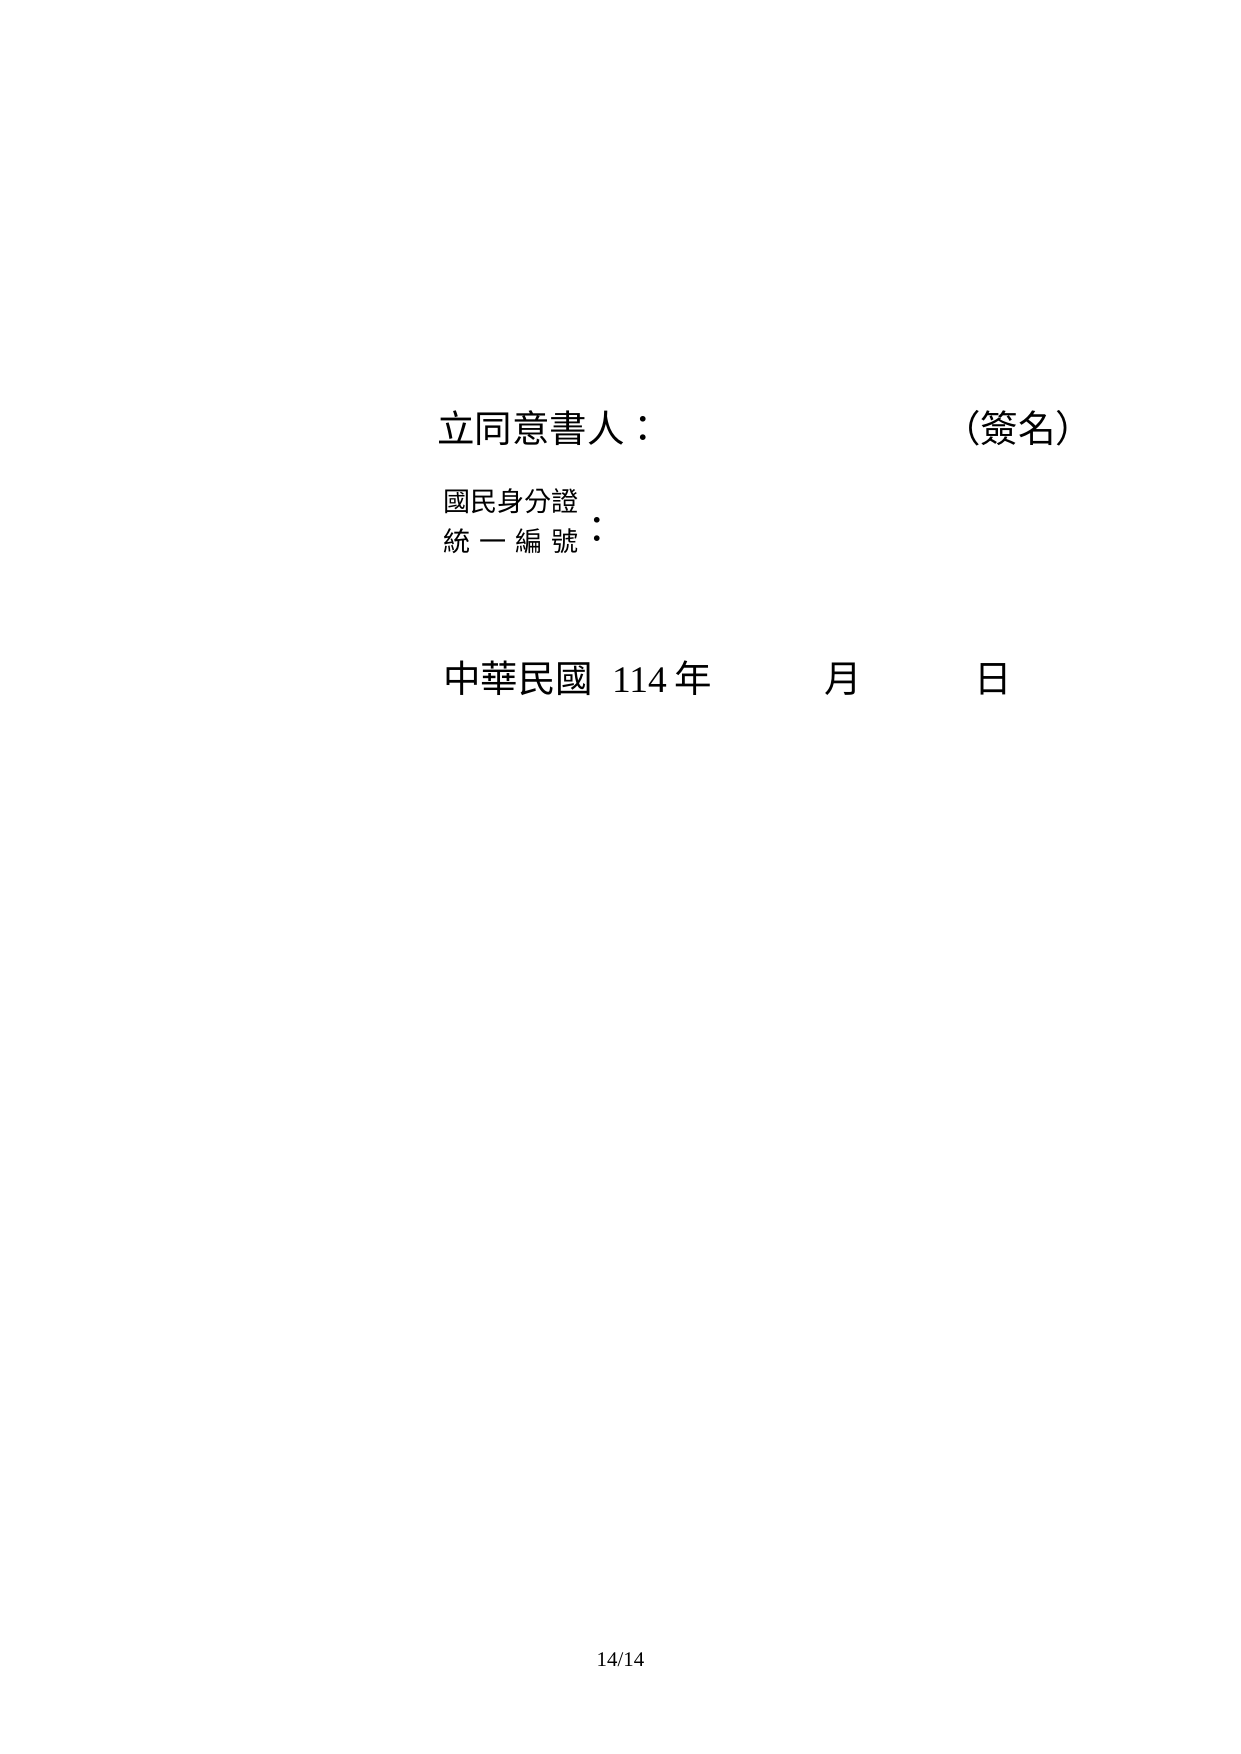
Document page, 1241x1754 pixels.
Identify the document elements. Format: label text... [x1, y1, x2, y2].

text 中華民國 114年 月 日 [118, 634, 1122, 697]
text 立同意書人： （簽名） [118, 384, 1122, 447]
text 國民身分證統一編號： [118, 447, 1122, 572]
